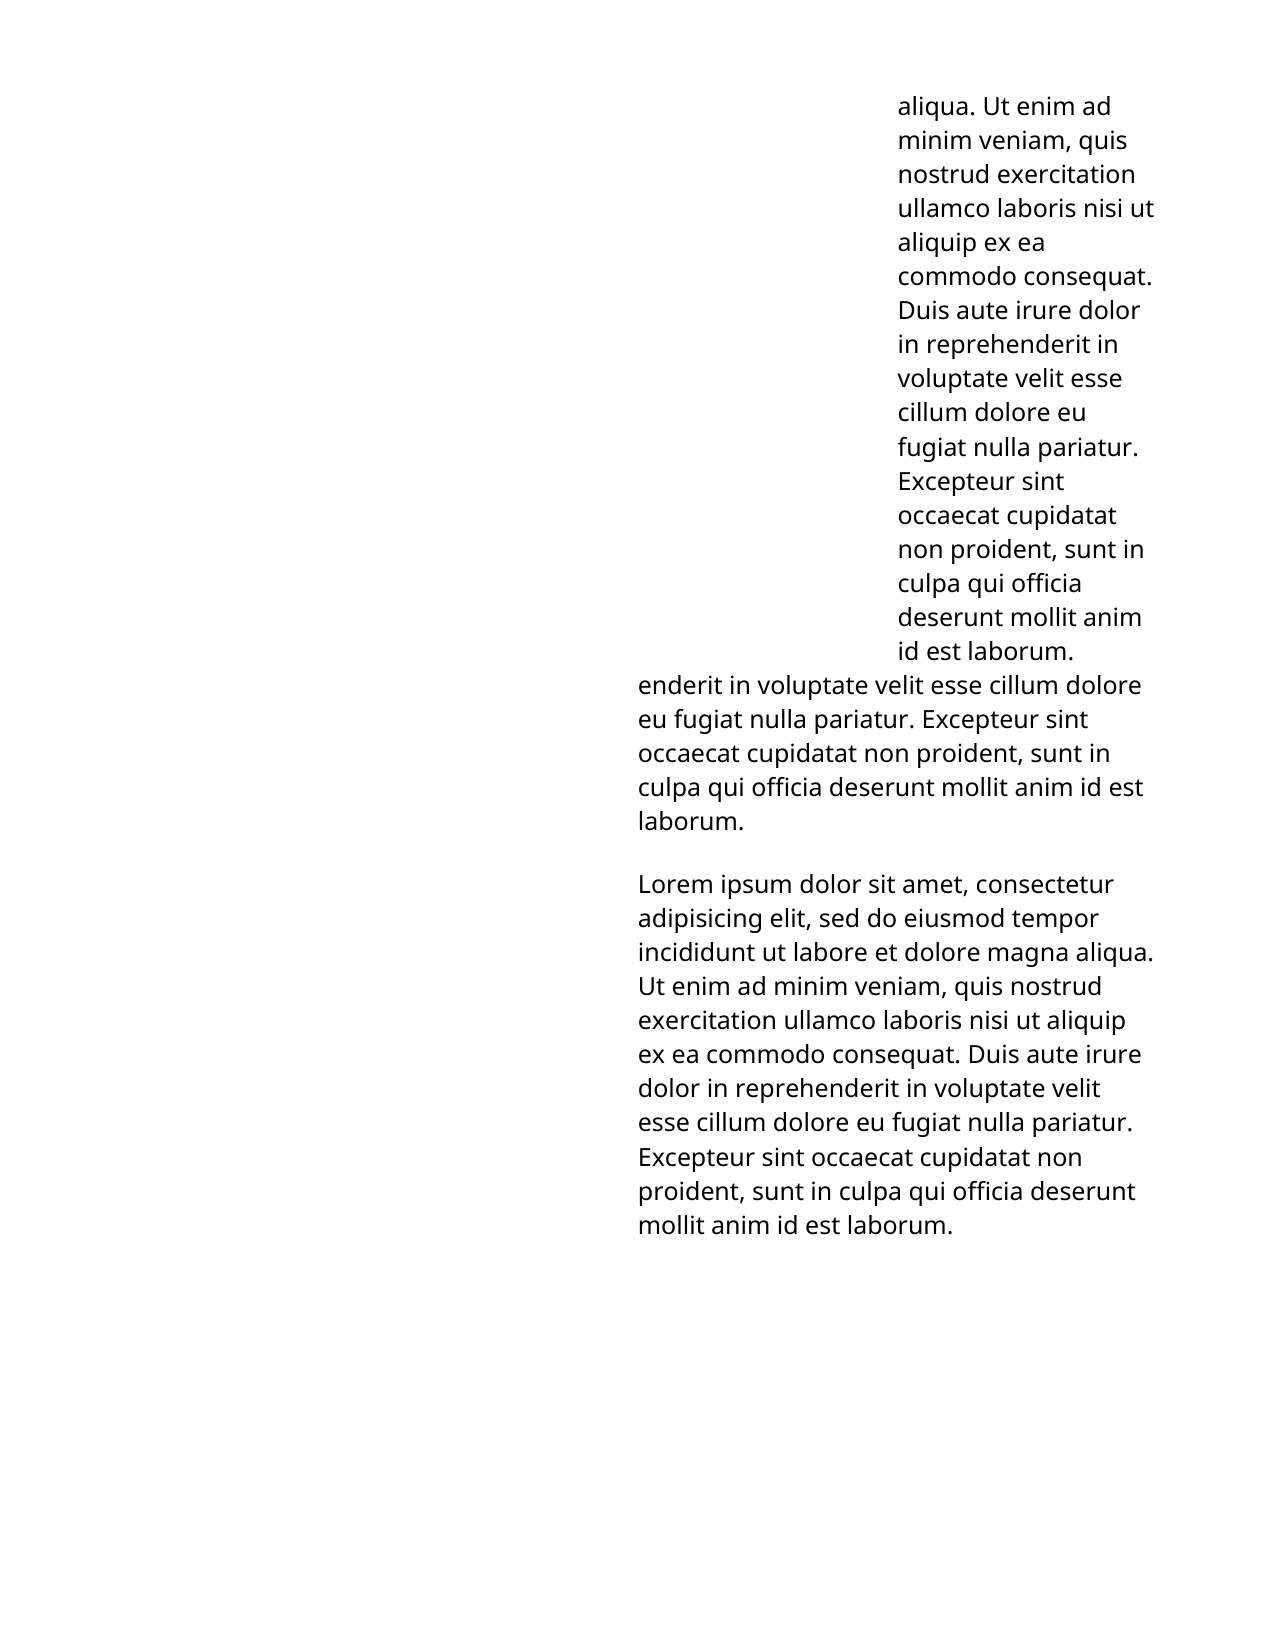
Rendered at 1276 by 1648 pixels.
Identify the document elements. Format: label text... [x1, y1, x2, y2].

table_header aliqua. Ut enim ad minim veniam, quis nostrud exercitation ullamco laboris nisi ut aliquip ex ea commodo consequat. Duis aute irure dolor in reprehenderit in voluptate velit esse cillum dolore eu fugiat nulla pariatur. Excepteur sint occaecat cupidatat non proident, sunt in culpa qui officia deserunt mollit anim id est laborum. [898, 89, 1157, 668]
table_header Lorem ipsum dolor sit amet, consectetur adipisicing elit, sed do eiusmod tempor incididunt ut labore et dolore magna aliqua. Ut enim ad minim veniam, quis nostrud exercitation ullamco laboris nisi ut aliquip ex ea commodo consequat. Duis aute irure dolor in reprehenderit in voluptate velit esse cillum dolore eu fugiat nulla pariatur. Excepteur sint occaecat cupidatat non proident, sunt in culpa qui officia deserunt mollit anim id est laborum. [638, 867, 1157, 1241]
table_header enderit in voluptate velit esse cillum dolore eu fugiat nulla pariatur. Excepteur sint occaecat cupidatat non proident, sunt in culpa qui officia deserunt mollit anim id est laborum. [638, 444, 1157, 838]
table_header [118, 867, 638, 1241]
table_header [118, 89, 638, 838]
table_header [638, 89, 897, 668]
